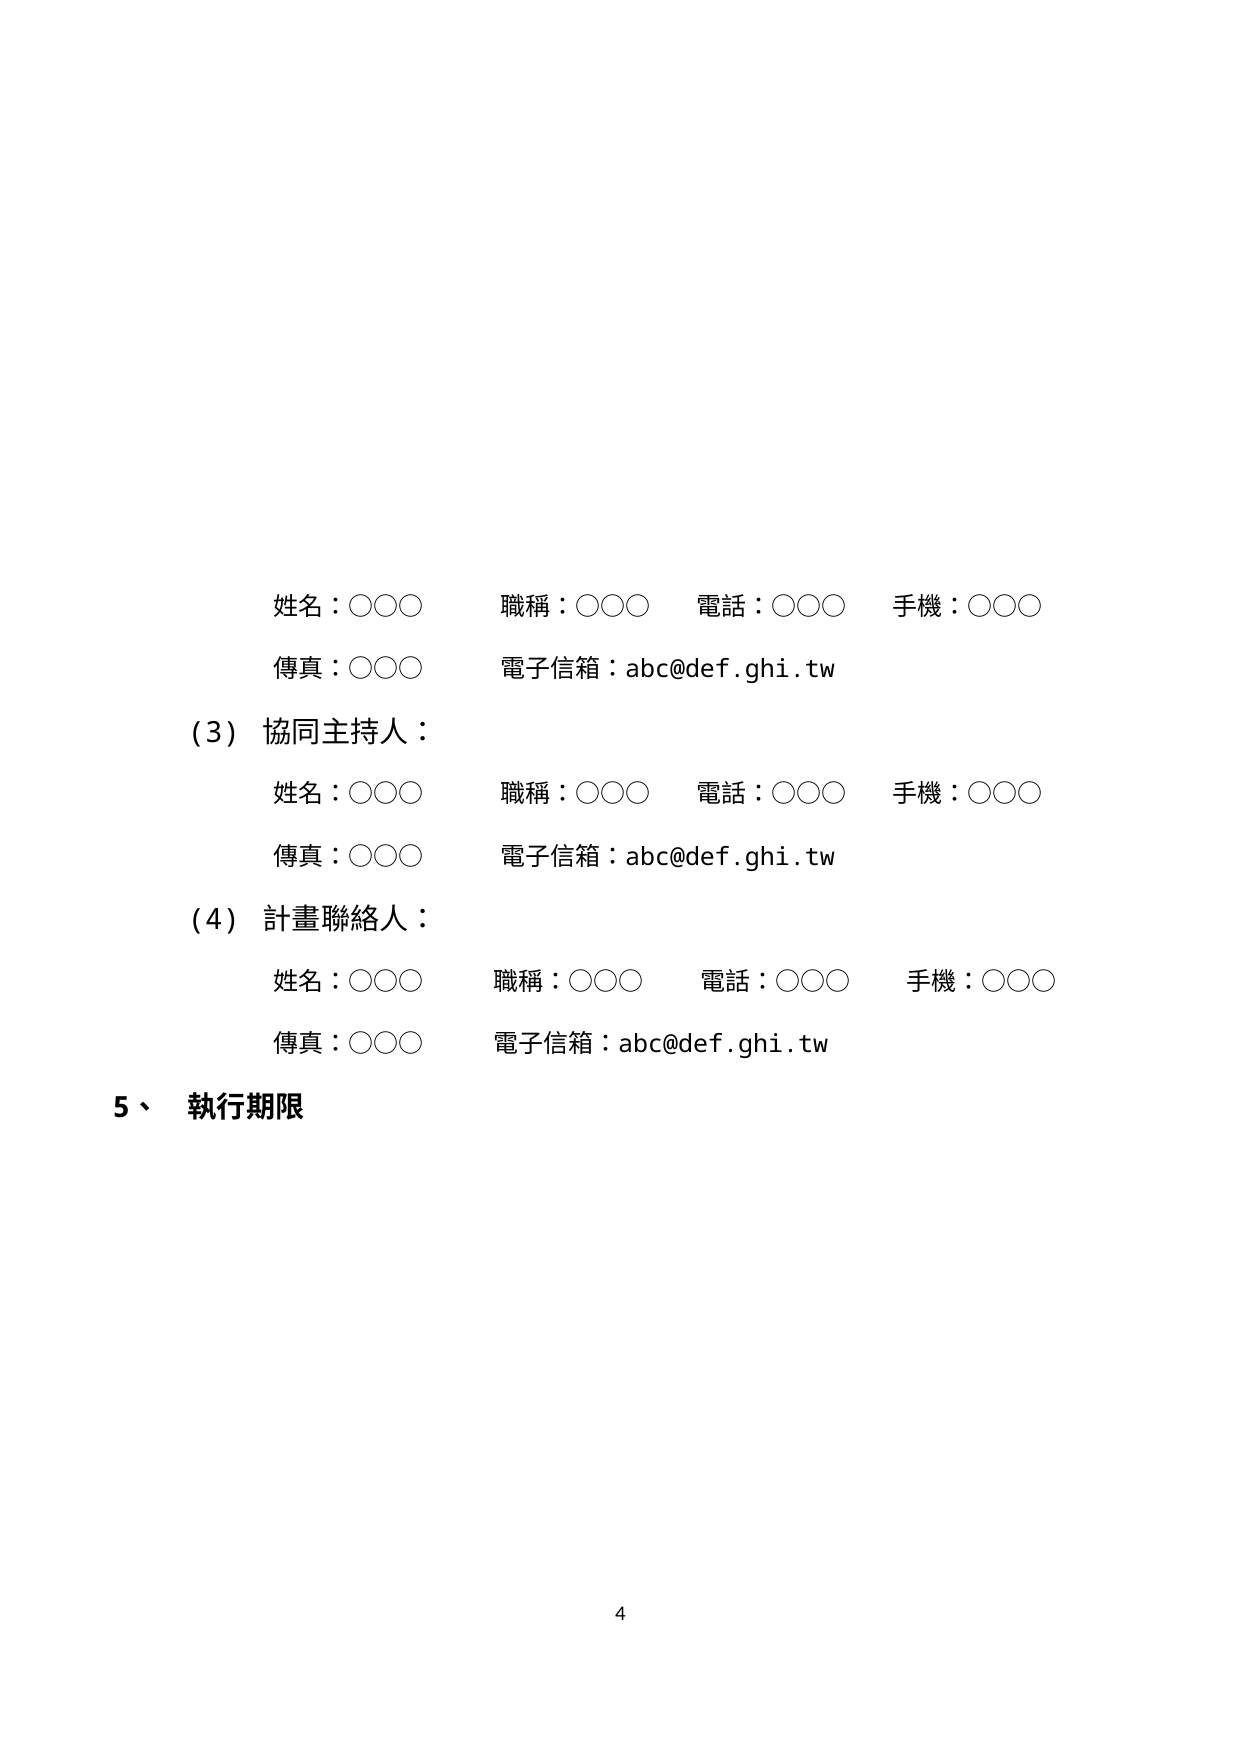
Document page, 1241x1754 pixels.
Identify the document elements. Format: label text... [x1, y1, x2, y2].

table_header 手機：○○○ [881, 750, 1094, 813]
table_cell 電子信箱：abc@def.ghi.tw [482, 1000, 1102, 1063]
table_header 姓名：○○○ [263, 938, 482, 1000]
table_header 電話：○○○ [689, 938, 895, 1000]
table_header 職稱：○○○ [489, 563, 685, 625]
list 執行期限 [112, 1063, 1128, 1125]
table_header 手機：○○○ [895, 938, 1102, 1000]
table_header 姓名：○○○ [263, 563, 488, 625]
list 協同主持人： [187, 688, 1128, 750]
table_cell 電子信箱：abc@def.ghi.tw [489, 813, 1094, 875]
table_cell 傳真：○○○ [263, 813, 488, 875]
table_cell 電子信箱：abc@def.ghi.tw [489, 625, 1094, 688]
list 計畫聯絡人： [187, 875, 1128, 938]
table_cell 傳真：○○○ [263, 1000, 482, 1063]
table_header 職稱：○○○ [489, 750, 685, 813]
table_cell 傳真：○○○ [263, 625, 488, 688]
table_header 電話：○○○ [685, 750, 881, 813]
table_header 電話：○○○ [685, 563, 881, 625]
table_header 職稱：○○○ [482, 938, 688, 1000]
table_header 手機：○○○ [881, 563, 1094, 625]
table_header 姓名：○○○ [263, 750, 488, 813]
